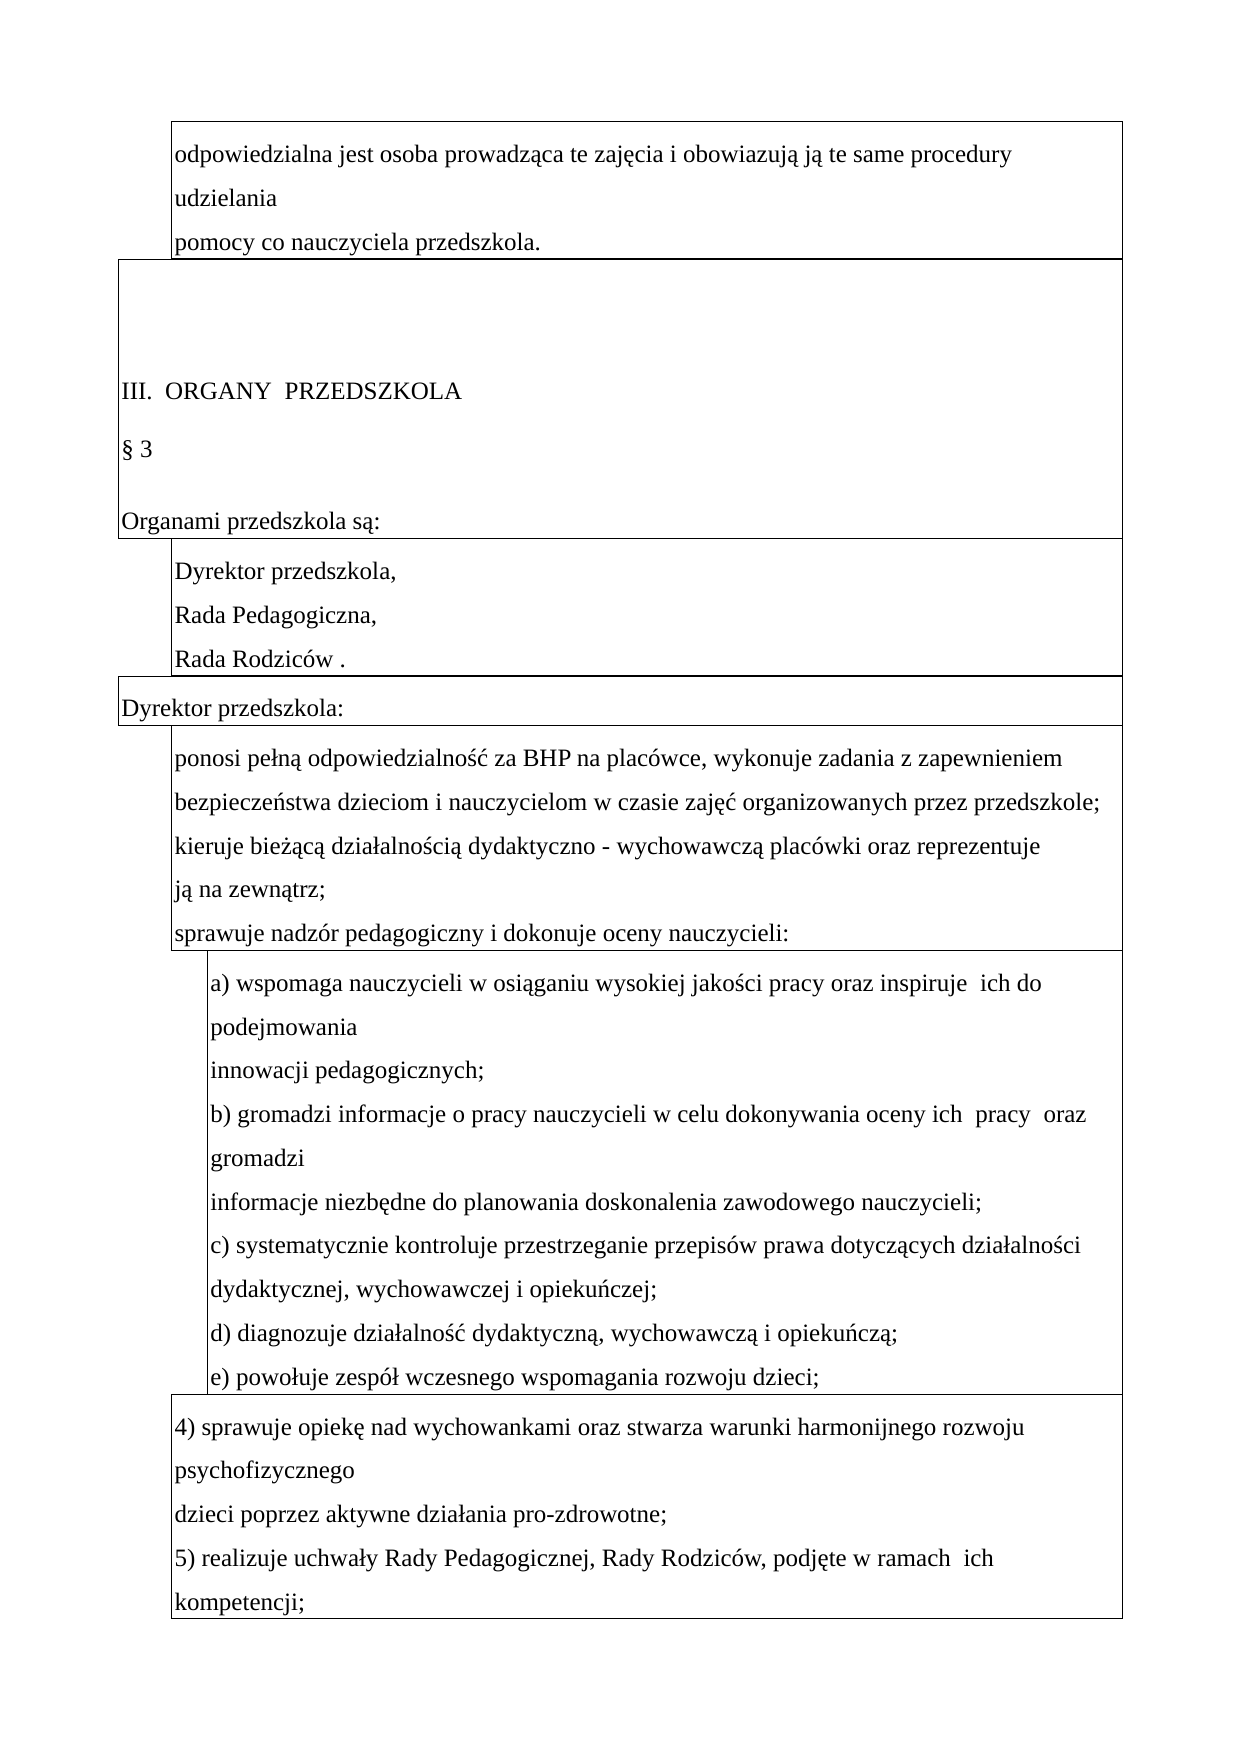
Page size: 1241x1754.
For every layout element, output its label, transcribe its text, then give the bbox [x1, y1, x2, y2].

text e) powołuje zespół wczesnego wspomagania rozwoju dzieci; [208, 1344, 1122, 1394]
text Dyrektor przedszkola, [172, 539, 1122, 582]
text dydaktycznej, wychowawczej i opiekuńczej; [208, 1256, 1122, 1300]
text § 3 [119, 431, 1122, 463]
text innowacji pedagogicznych; [208, 1038, 1122, 1081]
text Organami przedszkola są: [119, 488, 1122, 538]
text odpowiedzialna jest osoba prowadząca te zajęcia i obowiazują ją te same procedury udzielania [172, 122, 1122, 209]
text b) gromadzi informacje o pracy nauczycieli w celu dokonywania oceny ich pracy oraz gromadzi [208, 1081, 1122, 1169]
text ją na zewnątrz; [172, 857, 1122, 900]
text d) diagnozuje działalność dydaktyczną, wychowawczą i opiekuńczą; [208, 1300, 1122, 1344]
text Rada Rodziców . [172, 626, 1122, 675]
text Rada Pedagogiczna, [172, 582, 1122, 626]
text dzieci poprzez aktywne działania pro-zdrowotne; [172, 1481, 1122, 1525]
text ponosi pełną odpowiedzialność za BHP na placówce, wykonuje zadania z zapewnieniem [172, 726, 1122, 769]
text bezpieczeństwa dzieciom i nauczycielom w czasie zajęć organizowanych przez przedszkole; [172, 769, 1122, 813]
text 4) sprawuje opiekę nad wychowankami oraz stwarza warunki harmonijnego rozwoju psychofizycznego [172, 1395, 1122, 1481]
text Dyrektor przedszkola: [119, 677, 1122, 725]
text sprawuje nadzór pedagogiczny i dokonuje oceny nauczycieli: [172, 900, 1122, 950]
text c) systematycznie kontroluje przestrzeganie przepisów prawa dotyczących działalności [208, 1213, 1122, 1256]
text 5) realizuje uchwały Rady Pedagogicznej, Rady Rodziców, podjęte w ramach ich kompetencji; [172, 1525, 1122, 1618]
text pomocy co nauczyciela przedszkola. [172, 209, 1122, 258]
text a) wspomaga nauczycieli w osiąganiu wysokiej jakości pracy oraz inspiruje ich do podejmowania [208, 951, 1122, 1038]
text informacje niezbędne do planowania doskonalenia zawodowego nauczycieli; [208, 1169, 1122, 1213]
text III. ORGANY PRZEDSZKOLA [119, 373, 1122, 405]
text kieruje bieżącą działalnością dydaktyczno - wychowawczą placówki oraz reprezentuje [172, 813, 1122, 857]
